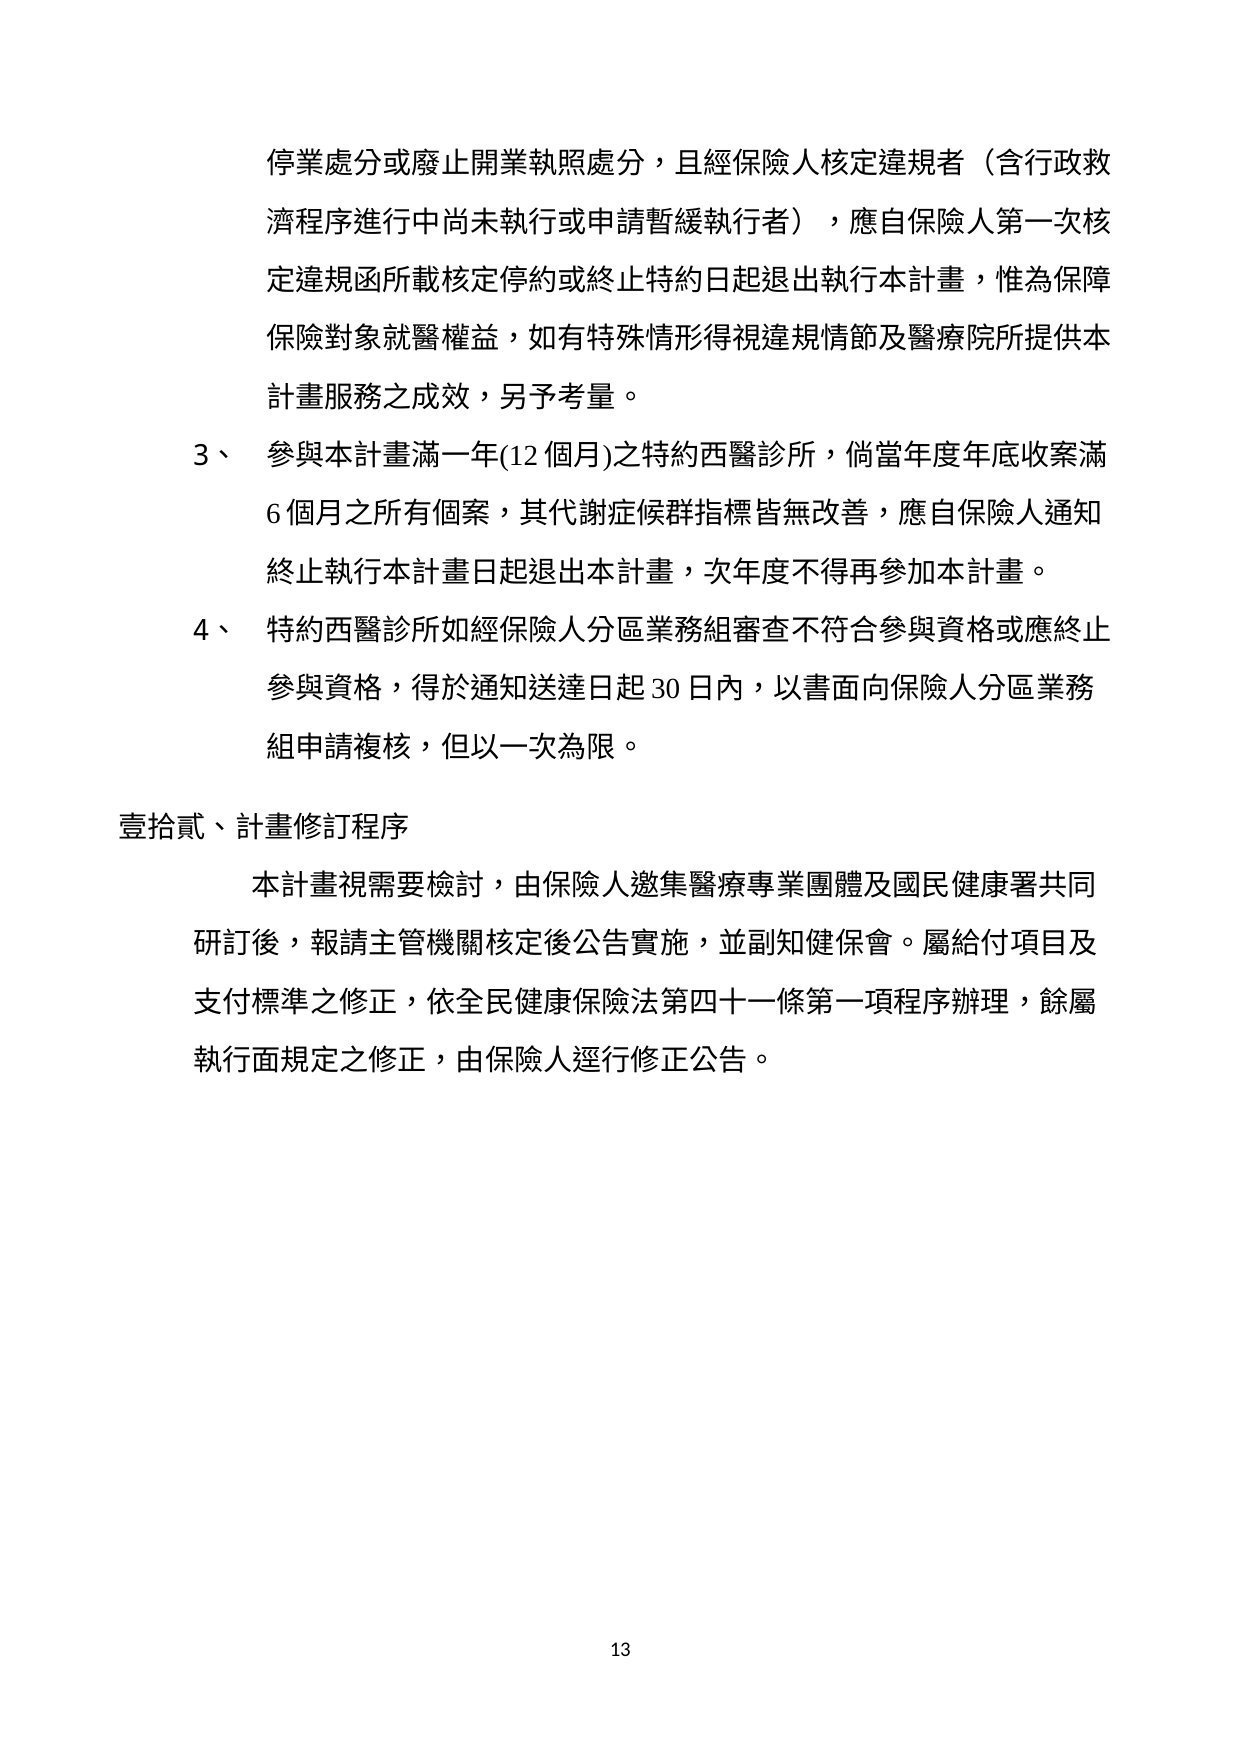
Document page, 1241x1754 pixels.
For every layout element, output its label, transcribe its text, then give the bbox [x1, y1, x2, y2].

list 計畫修訂程序 [118, 790, 1122, 849]
list 特約西醫診所如經保險人分區業務組審查不符合參與資格或應終止參與資格，得於通知送達日起30日內，以書面向保險人分區業務組申請複核，但以一次為限。 [192, 594, 1122, 769]
list 參與本計畫滿一年(12個月)之特約西醫診所，倘當年度年底收案滿6個月之所有個案，其代謝症候群指標皆無改善，應自保險人通知終止執行本計畫日起退出本計畫，次年度不得再參加本計畫。 [192, 419, 1122, 594]
text 本計畫視需要檢討，由保險人邀集醫療專業團體及國民健康署共同研訂後，報請主管機關核定後公告實施，並副知健保會。屬給付項目及支付標準之修正，依全民健康保險法第四十一條第一項程序辦理，餘屬執行面規定之修正，由保險人逕行修正公告。 [193, 849, 1122, 1082]
list 停業處分或廢止開業執照處分，且經保險人核定違規者（含行政救濟程序進行中尚未執行或申請暫緩執行者），應自保險人第一次核定違規函所載核定停約或終止特約日起退出執行本計畫，惟為保障保險對象就醫權益，如有特殊情形得視違規情節及醫療院所提供本計畫服務之成效，另予考量。 [192, 127, 1122, 419]
